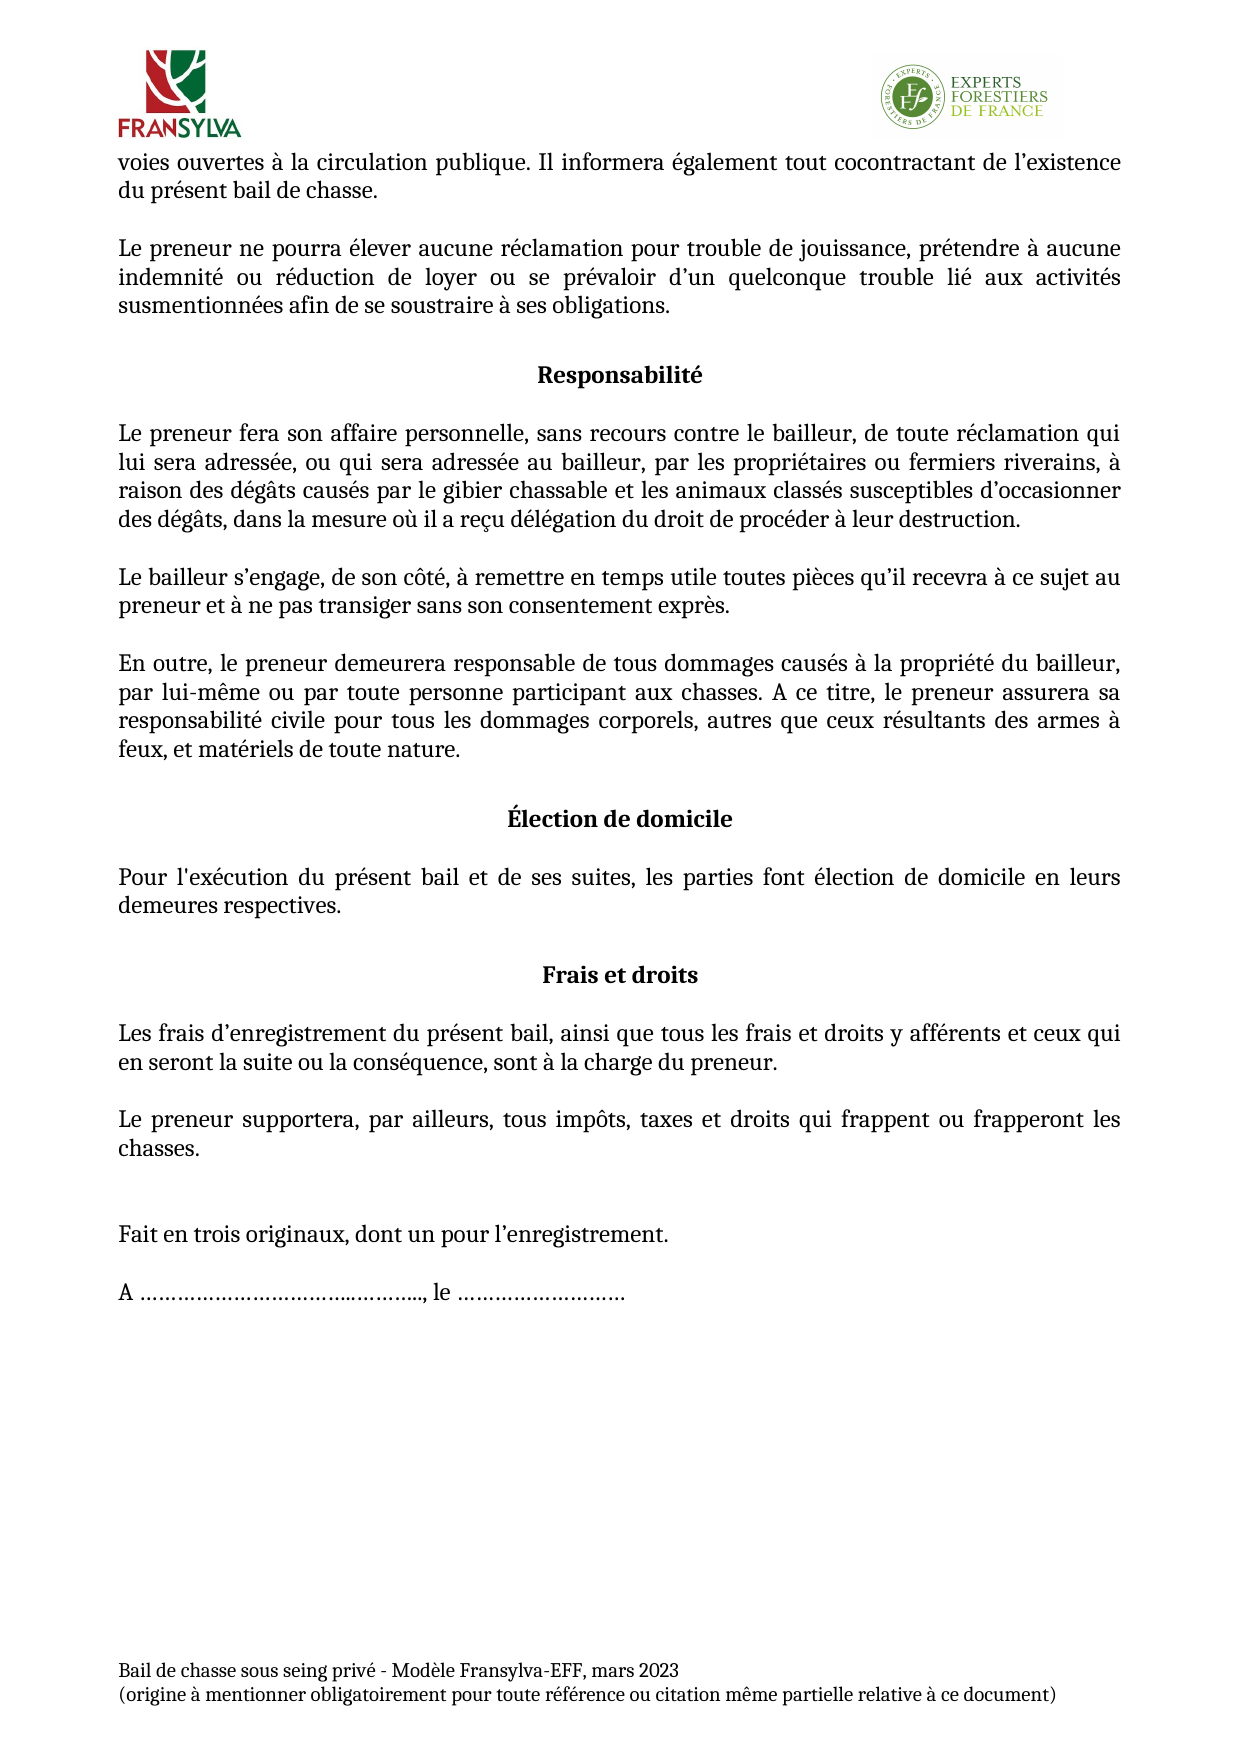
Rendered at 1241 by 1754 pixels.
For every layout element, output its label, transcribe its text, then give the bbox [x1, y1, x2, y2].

text Pour l'exécution du présent bail et de ses suites, les parties font élection de domicile en leurs demeures respectives. [118, 863, 1122, 920]
subtitle Élection de domicile [118, 805, 1122, 834]
picture [118, 47, 242, 139]
text Le preneur supportera, par ailleurs, tous impôts, taxes et droits qui frappent ou frapperont les chasses. [118, 1105, 1122, 1163]
text Le preneur ne pourra élever aucune réclamation pour trouble de jouissance, prétendre à aucune indemnité ou réduction de loyer ou se prévaloir d’un quelconque trouble lié aux activités susmentionnées afin de se soustraire à ses obligations. [118, 234, 1122, 320]
text Fait en trois originaux, dont un pour l’enregistrement. [118, 1220, 1122, 1249]
text voies ouvertes à la circulation publique. Il informera également tout cocontractant de l’existence du présent bail de chasse. [118, 148, 1122, 205]
subtitle Responsabilité [118, 361, 1122, 390]
text Le bailleur s’engage, de son côté, à remettre en temps utile toutes pièces qu’il recevra à ce sujet au preneur et à ne pas transiger sans son consentement exprès. [118, 563, 1122, 620]
text Les frais d’enregistrement du présent bail, ainsi que tous les frais et droits y afférents et ceux qui en seront la suite ou la conséquence, sont à la charge du preneur. [118, 1019, 1122, 1076]
subtitle Frais et droits [118, 961, 1122, 990]
text En outre, le preneur demeurera responsable de tous dommages causés à la propriété du bailleur, par lui-même ou par toute personne participant aux chasses. A ce titre, le preneur assurera sa responsabilité civile pour tous les dommages corporels, autres que ceux résultants des armes à feux, et matériels de toute nature. [118, 649, 1122, 764]
picture [871, 54, 1064, 139]
text A ……………………………..……….., le ……………………… [118, 1278, 1122, 1306]
text Le preneur fera son affaire personnelle, sans recours contre le bailleur, de toute réclamation qui lui sera adressée, ou qui sera adressée au bailleur, par les propriétaires ou fermiers riverains, à raison des dégâts causés par le gibier chassable et les animaux classés susceptibles d’occasionner des dégâts, dans la mesure où il a reçu délégation du droit de procéder à leur destruction. [118, 419, 1122, 534]
